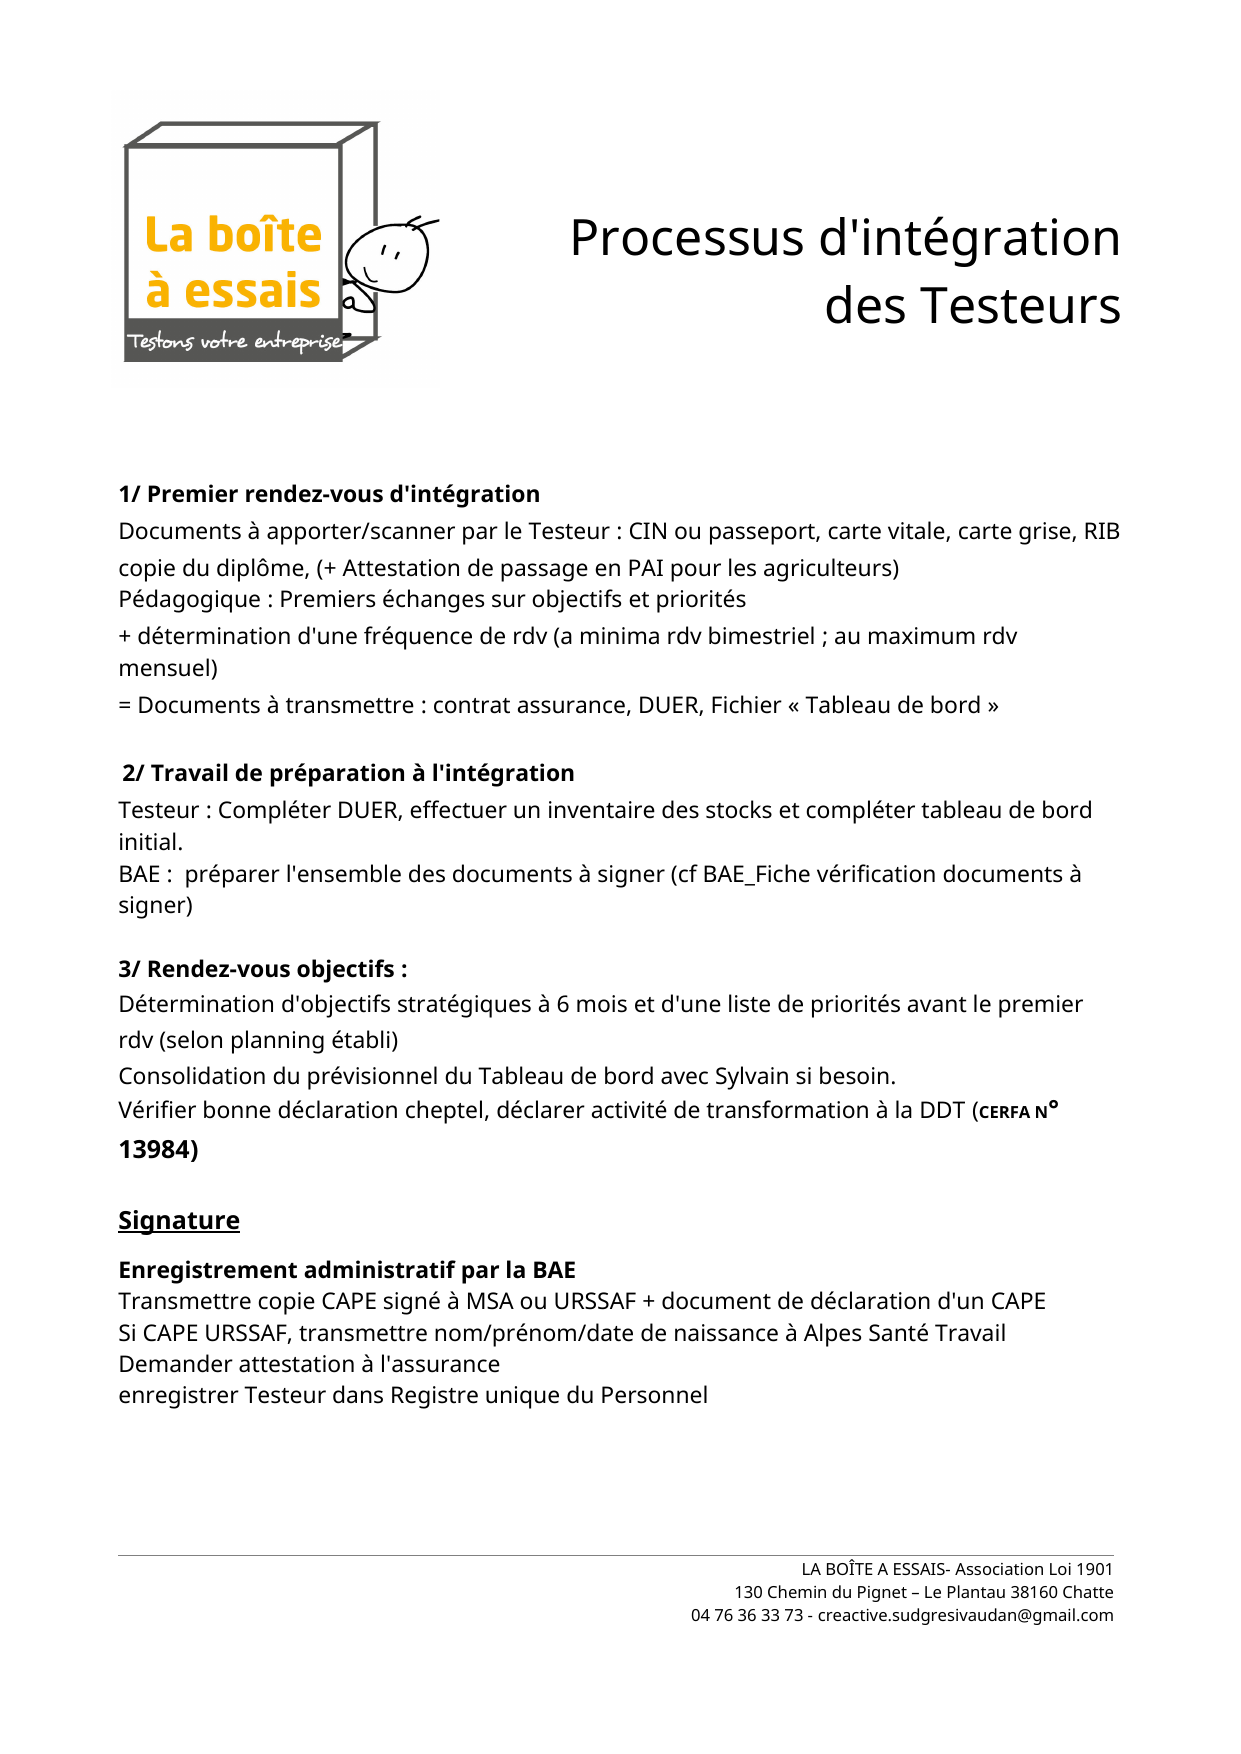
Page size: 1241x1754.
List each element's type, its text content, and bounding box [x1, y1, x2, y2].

text = Documents à transmettre : contrat assurance, DUER, Fichier « Tableau de bord » [118, 689, 1122, 720]
text Demander attestation à l'assurance [118, 1348, 1122, 1379]
text Pédagogique : Premiers échanges sur objectifs et priorités [118, 583, 1122, 614]
picture [111, 90, 440, 388]
text Enregistrement administratif par la BAE [118, 1254, 1122, 1285]
text Si CAPE URSSAF, transmettre nom/prénom/date de naissance à Alpes Santé Travail [118, 1317, 1122, 1348]
text copie du diplôme, (+ Attestation de passage en PAI pour les agriculteurs) [118, 552, 1122, 583]
text Signature [118, 1202, 1122, 1236]
text BAE : préparer l'ensemble des documents à signer (cf BAE_Fiche vérification documents à signer) [118, 857, 1122, 920]
text + détermination d'une fréquence de rdv (a minima rdv bimestriel ; au maximum rdv mensuel) [118, 620, 1122, 683]
text des Testeurs [440, 270, 1122, 338]
text enregistrer Testeur dans Registre unique du Personnel [118, 1379, 1122, 1410]
text Processus d'intégration [440, 202, 1122, 270]
text Documents à apporter/scanner par le Testeur : CIN ou passeport, carte vitale, carte grise, RIB [118, 515, 1122, 546]
text 1/ Premier rendez-vous d'intégration [118, 477, 1122, 509]
text Consolidation du prévisionnel du Tableau de bord avec Sylvain si besoin. [118, 1060, 1122, 1092]
text 3/ Rendez-vous objectifs : [118, 952, 1122, 984]
text Transmettre copie CAPE signé à MSA ou URSSAF + document de déclaration d'un CAPE [118, 1285, 1122, 1317]
text 2/ Travail de préparation à l'intégration [122, 757, 1122, 788]
text Vérifier bonne déclaration cheptel, déclarer activité de transformation à la DDT (CERFA N° 13984) [118, 1092, 1122, 1165]
text Testeur : Compléter DUER, effectuer un inventaire des stocks et compléter tableau de bord initial. [118, 794, 1122, 857]
text Détermination d'objectifs stratégiques à 6 mois et d'une liste de priorités avant le premier rdv (selon planning établi) [118, 988, 1122, 1056]
